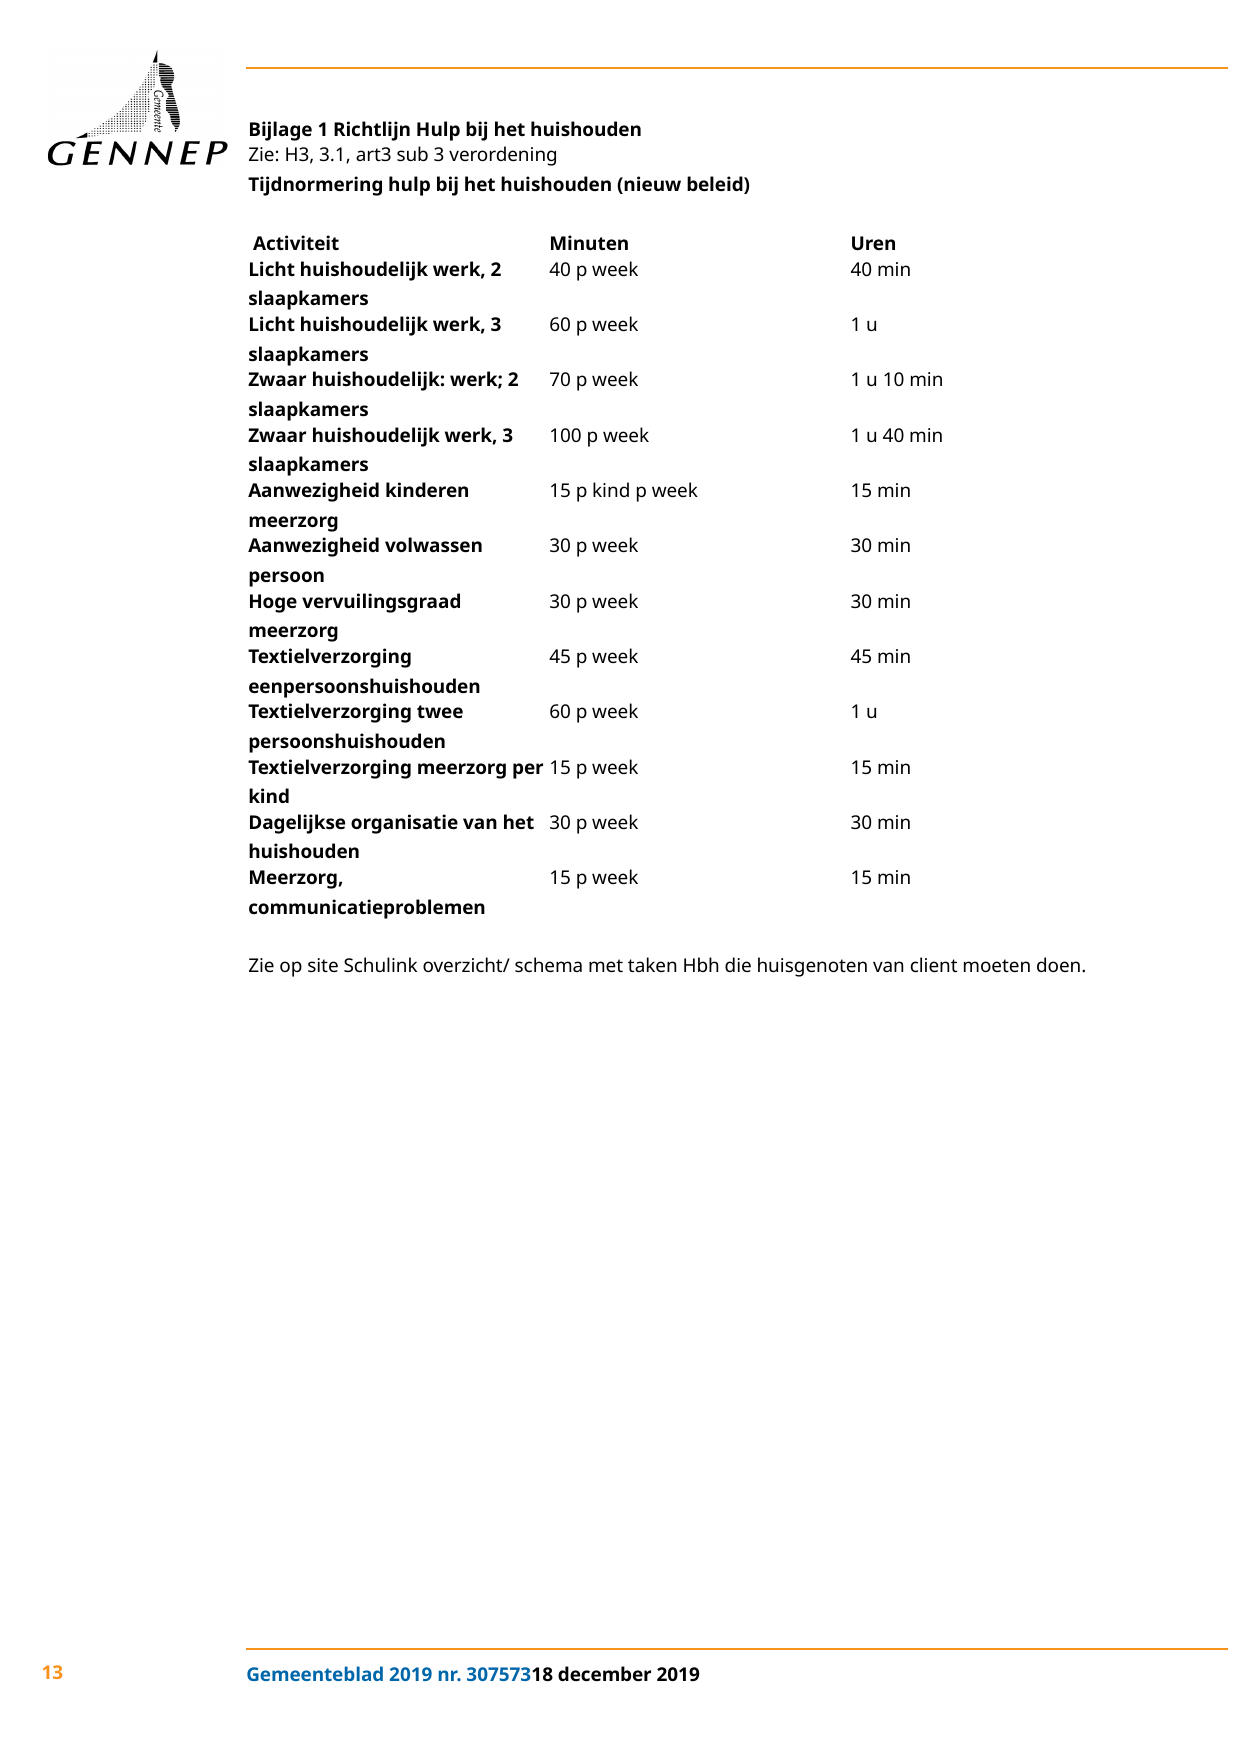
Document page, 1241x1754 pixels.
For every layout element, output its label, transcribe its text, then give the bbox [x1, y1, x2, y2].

table_cell 60 p week [549, 699, 850, 754]
text Zie: H3, 3.1, art3 sub 3 verordening [248, 141, 1152, 167]
table_cell 15 p week [549, 754, 850, 809]
table_header Activiteit [248, 230, 549, 256]
table_cell 15 p week [549, 865, 850, 920]
table_cell 40 p week [549, 256, 850, 311]
table_cell Aanwezigheid kinderen meerzorg [248, 477, 549, 533]
table_cell 100 p week [549, 422, 850, 477]
table_cell 40 min [850, 256, 1152, 311]
table_cell 30 min [850, 533, 1152, 588]
text Bijlage 1 Richtlijn Hulp bij het huishouden [248, 116, 1152, 141]
table_cell Meerzorg, communicatieproblemen [248, 865, 549, 920]
text Tijdnormering hulp bij het huishouden (nieuw beleid) [248, 171, 1152, 197]
table_cell Zwaar huishoudelijk werk, 3 slaapkamers [248, 422, 549, 477]
picture [41, 47, 231, 172]
table_cell Zwaar huishoudelijk: werk; 2 slaapkamers [248, 367, 549, 422]
table_cell 30 p week [549, 588, 850, 643]
table_cell 15 min [850, 754, 1152, 809]
table_header Minuten [549, 230, 850, 256]
table_cell 30 min [850, 588, 1152, 643]
table_cell Dagelijkse organisatie van het huishouden [248, 809, 549, 864]
table_cell Licht huishoudelijk werk, 2 slaapkamers [248, 256, 549, 311]
table_cell 15 min [850, 865, 1152, 920]
table_cell 1 u 10 min [850, 367, 1152, 422]
table_cell Hoge vervuilingsgraad meerzorg [248, 588, 549, 643]
table_cell 1 u [850, 311, 1152, 367]
table_cell Licht huishoudelijk werk, 3 slaapkamers [248, 311, 549, 367]
table_cell Aanwezigheid volwassen persoon [248, 533, 549, 588]
table_cell 45 p week [549, 643, 850, 698]
table_cell 70 p week [549, 367, 850, 422]
table_cell 1 u [850, 699, 1152, 754]
table_cell 15 min [850, 477, 1152, 533]
table_cell 30 min [850, 809, 1152, 864]
table_cell Textielverzorging eenpersoonshuishouden [248, 643, 549, 698]
table_cell 15 p kind p week [549, 477, 850, 533]
table_cell 30 p week [549, 809, 850, 864]
table_cell 1 u 40 min [850, 422, 1152, 477]
table_cell Textielverzorging twee persoonshuishouden [248, 699, 549, 754]
table_cell Textielverzorging meerzorg per kind [248, 754, 549, 809]
table_header Uren [850, 230, 1152, 256]
table_cell 30 p week [549, 533, 850, 588]
text Zie op site Schulink overzicht/ schema met taken Hbh die huisgenoten van client moeten doen. [248, 953, 1152, 978]
table_cell 60 p week [549, 311, 850, 367]
table_cell 45 min [850, 643, 1152, 698]
